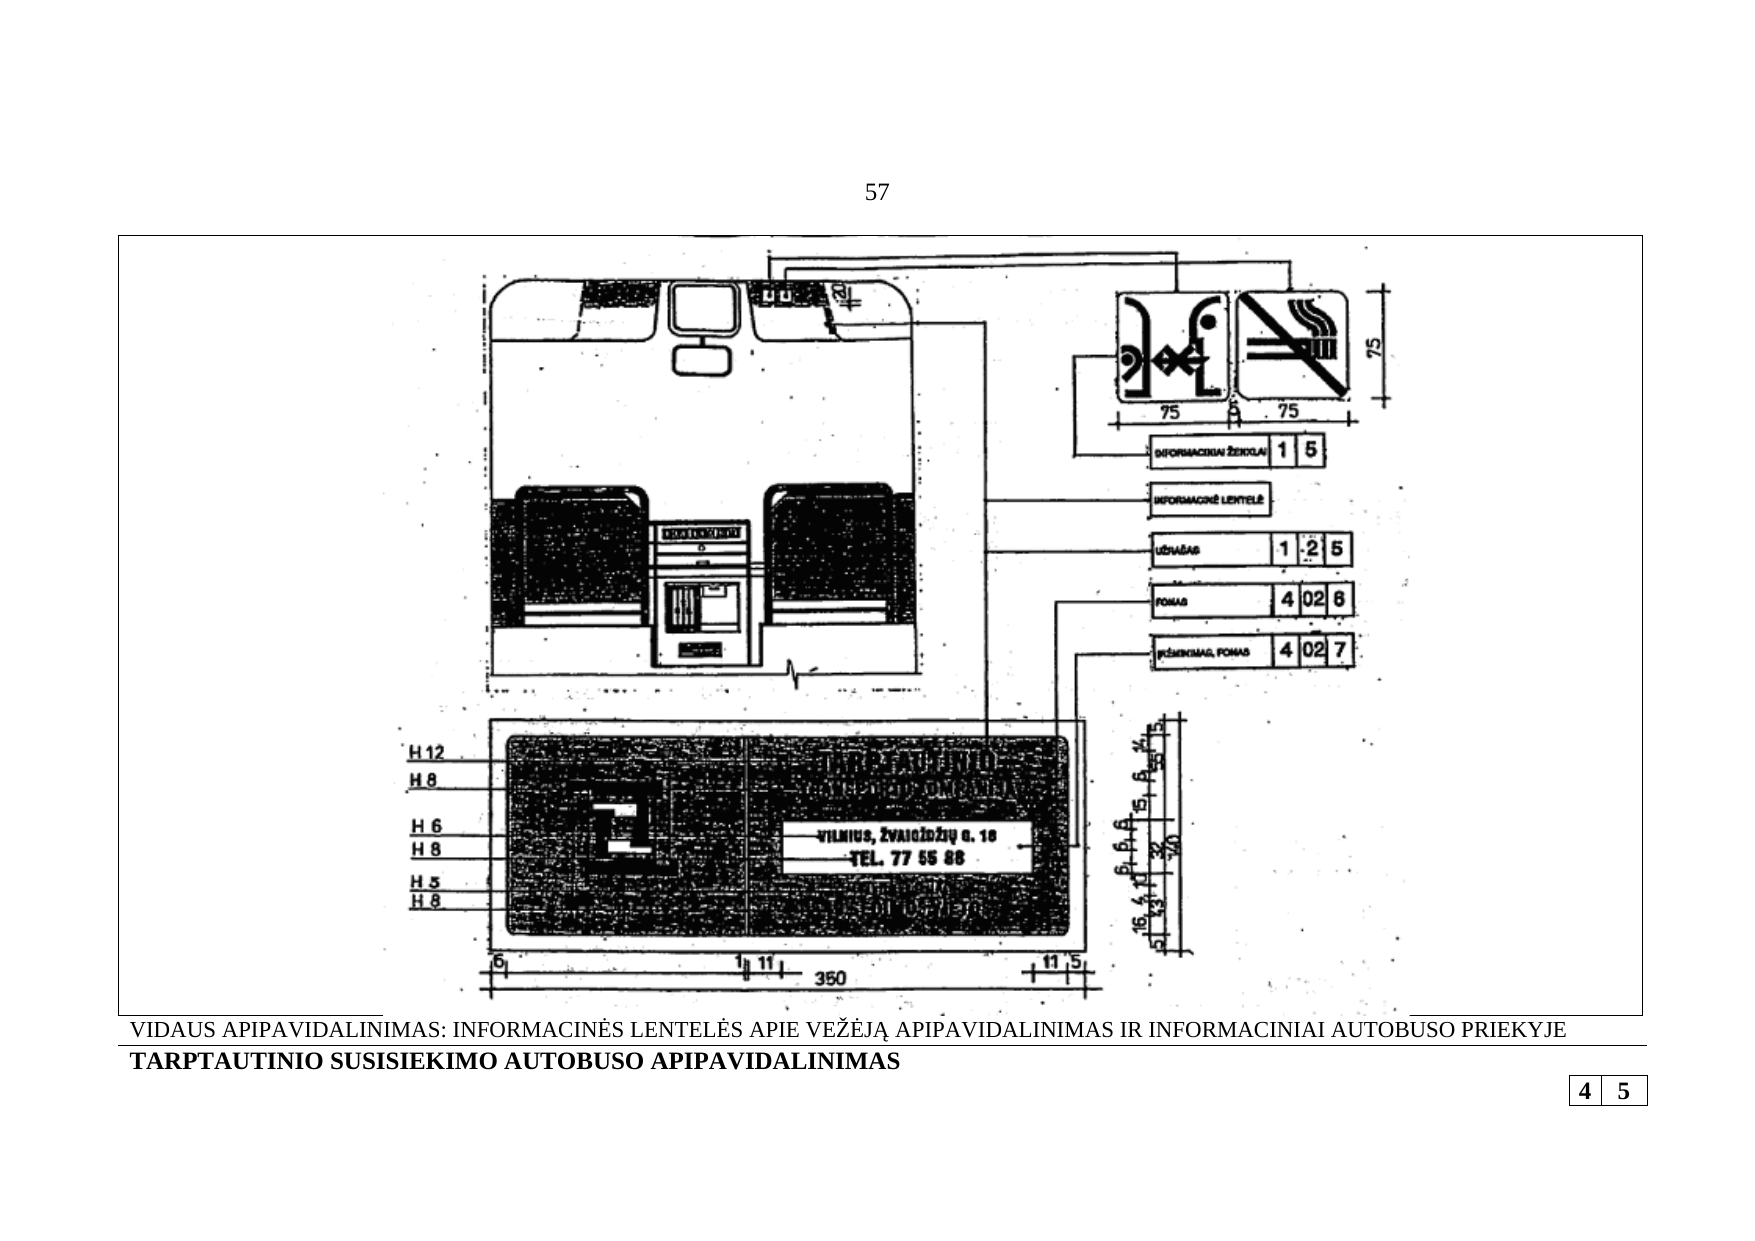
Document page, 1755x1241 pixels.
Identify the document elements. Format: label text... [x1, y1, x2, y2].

table_cell [1601, 1046, 1647, 1075]
table_cell 4 [1570, 1076, 1601, 1104]
table_header [1643, 235, 1647, 1015]
table_cell [1642, 1015, 1647, 1045]
table_header [119, 236, 383, 1015]
table_header [1410, 236, 1642, 1015]
table_cell [1570, 1046, 1601, 1075]
table_cell TARPTAUTINIO SUSISIEKIMO AUTOBUSO APIPAVIDALINIMAS [118, 1046, 1570, 1104]
table_cell VIDAUS APIPAVIDALINIMAS: INFORMACINĖS LENTELĖS APIE VEŽĖJĄ APIPAVIDALINIMAS IR INFORMACINIAI AUTOBUSO PRIEKYJE [118, 1016, 1642, 1045]
table_cell 5 [1602, 1076, 1647, 1104]
